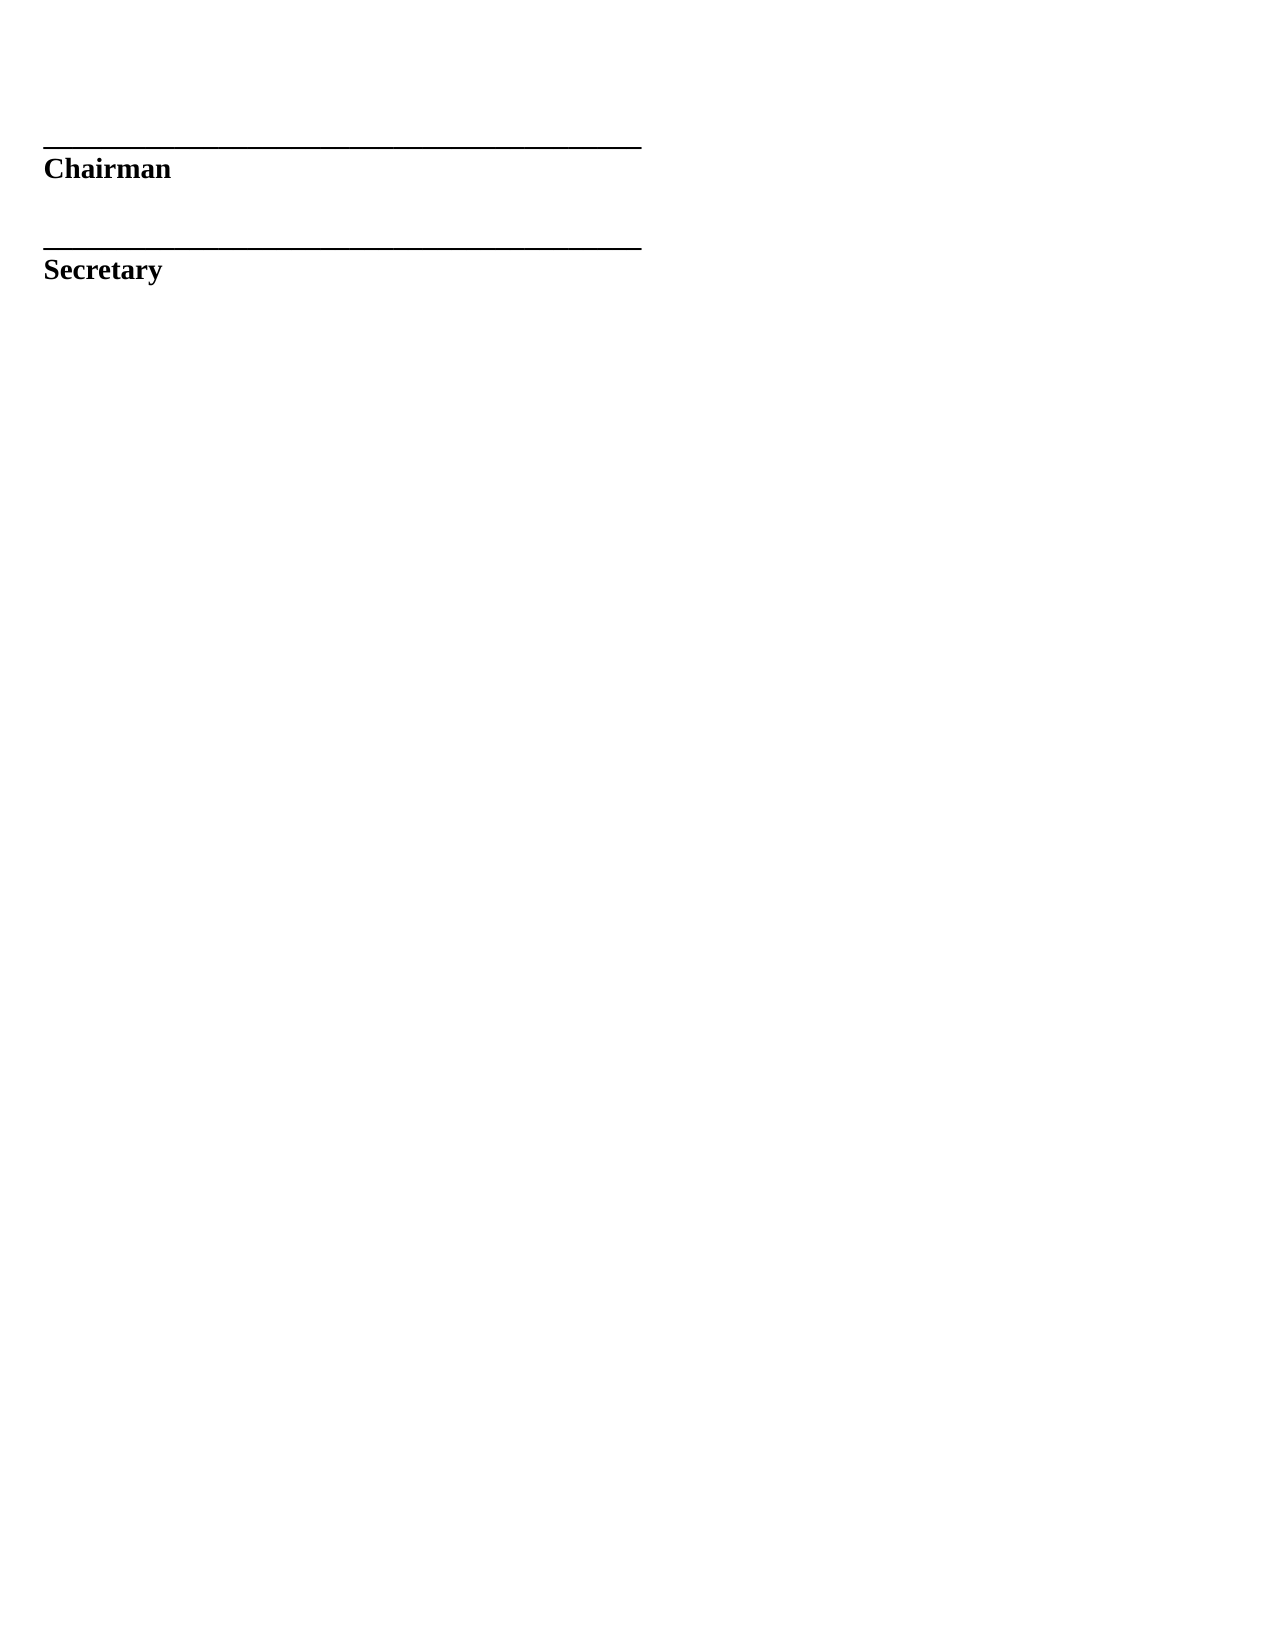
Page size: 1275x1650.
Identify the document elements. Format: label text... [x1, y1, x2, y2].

text _________________________________________ [15, 219, 1241, 252]
text Chairman [15, 152, 1241, 185]
text Secretary [15, 252, 1241, 286]
text _________________________________________ [15, 118, 1241, 152]
